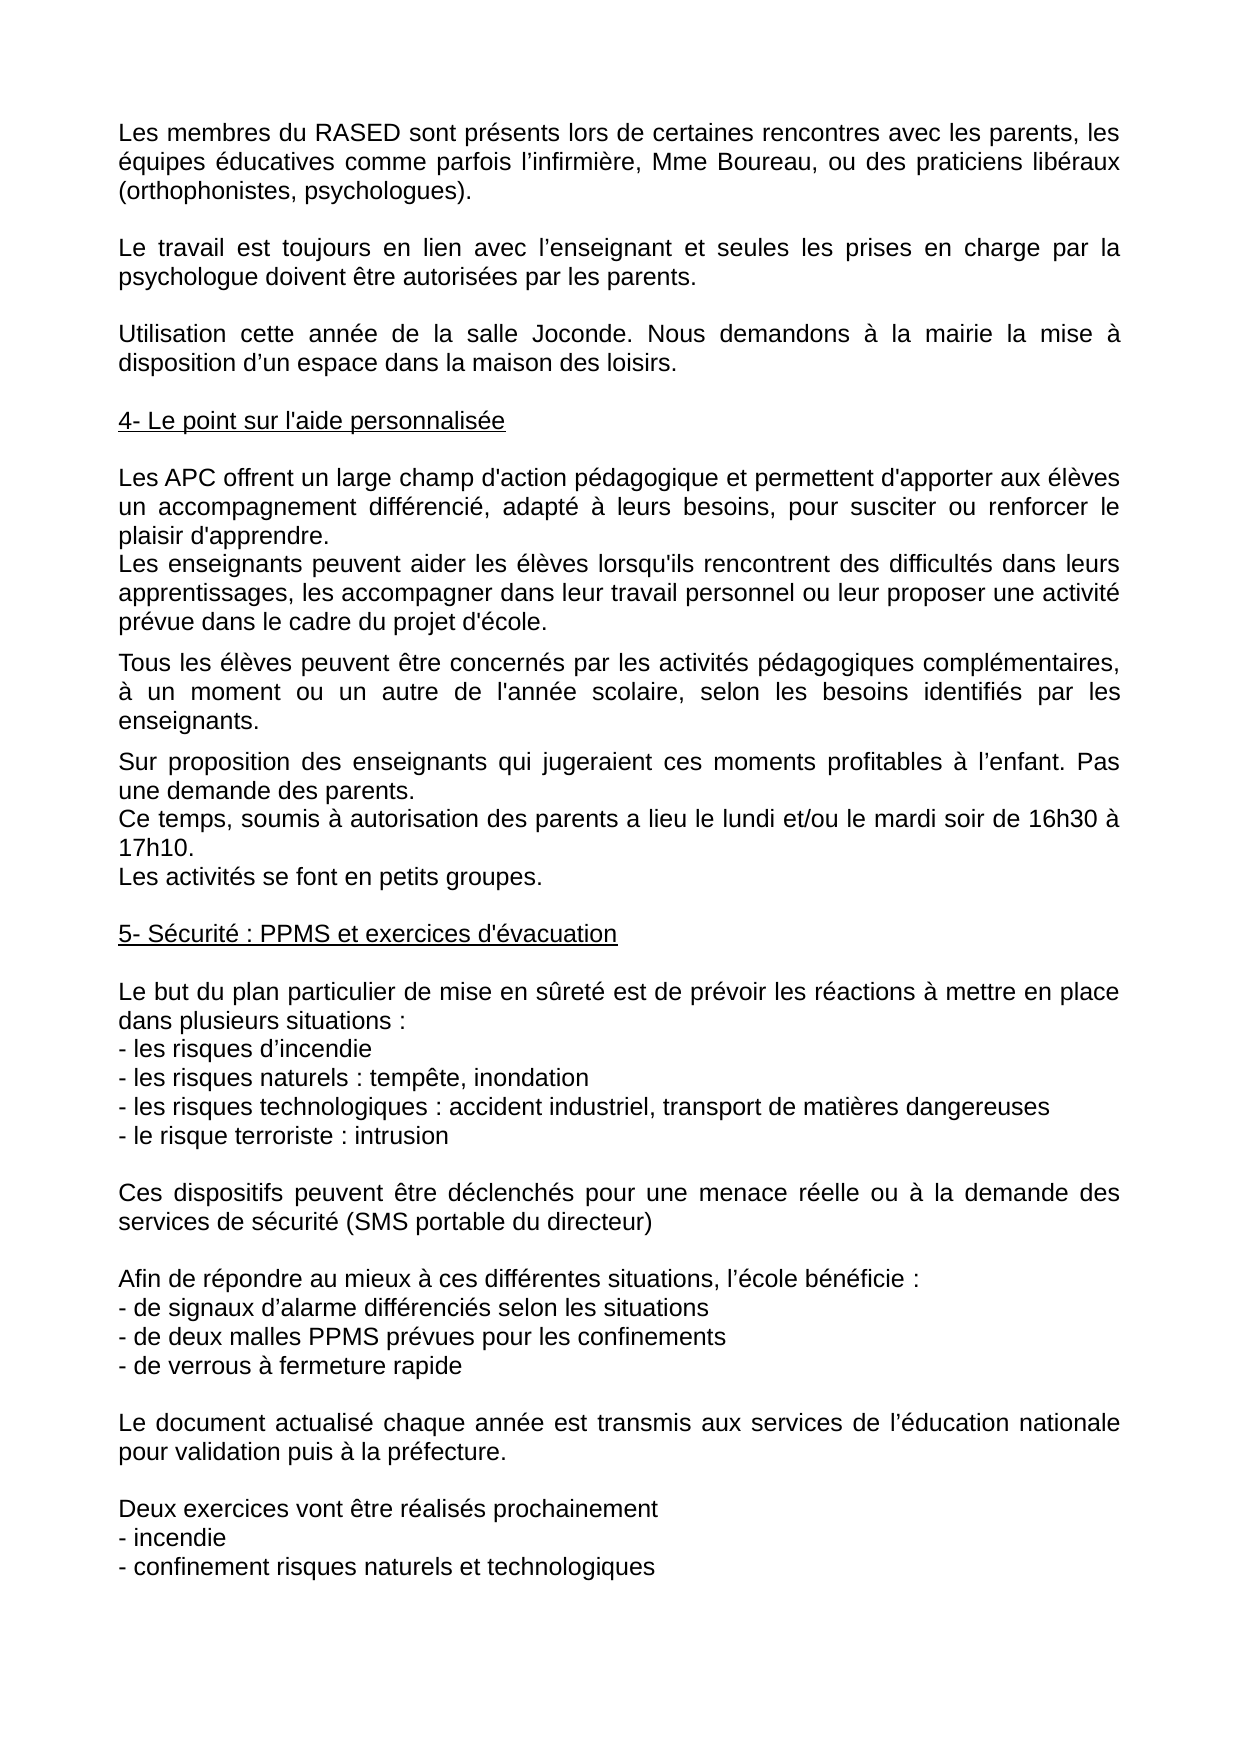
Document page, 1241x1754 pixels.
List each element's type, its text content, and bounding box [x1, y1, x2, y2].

text - de verrous à fermeture rapide [118, 1351, 1122, 1379]
text Les enseignants peuvent aider les élèves lorsqu'ils rencontrent des difficultés dans leurs apprentissages, les accompagner dans leur travail personnel ou leur proposer une activité prévue dans le cadre du projet d'école. [118, 549, 1122, 636]
text - de deux malles PPMS prévues pour les confinements [118, 1322, 1122, 1351]
text Ces dispositifs peuvent être déclenchés pour une menace réelle ou à la demande des services de sécurité (SMS portable du directeur) [118, 1178, 1122, 1236]
text Le document actualisé chaque année est transmis aux services de l’éducation nationale pour validation puis à la préfecture. [118, 1408, 1122, 1466]
text Deux exercices vont être réalisés prochainement [118, 1494, 1122, 1523]
text - confinement risques naturels et technologiques [118, 1552, 1122, 1581]
text Utilisation cette année de la salle Joconde. Nous demandons à la mairie la mise à disposition d’un espace dans la maison des loisirs. [118, 319, 1122, 377]
text Le but du plan particulier de mise en sûreté est de prévoir les réactions à mettre en place dans plusieurs situations : [118, 977, 1122, 1034]
text 4- Le point sur l'aide personnalisée [118, 406, 1122, 434]
text - le risque terroriste : intrusion [118, 1121, 1122, 1149]
text - les risques naturels : tempête, inondation [118, 1063, 1122, 1092]
text Les APC offrent un large champ d'action pédagogique et permettent d'apporter aux élèves un accompagnement différencié, adapté à leurs besoins, pour susciter ou renforcer le plaisir d'apprendre. [118, 463, 1122, 549]
text Les activités se font en petits groupes. [118, 862, 1122, 891]
text Sur proposition des enseignants qui jugeraient ces moments profitables à l’enfant. Pas une demande des parents. [118, 747, 1122, 804]
text Afin de répondre au mieux à ces différentes situations, l’école bénéficie : [118, 1264, 1122, 1293]
text - incendie [118, 1523, 1122, 1552]
text Tous les élèves peuvent être concernés par les activités pédagogiques complémentaires, à un moment ou un autre de l'année scolaire, selon les besoins identifiés par les enseignants. [118, 648, 1122, 734]
text - les risques d’incendie [118, 1034, 1122, 1063]
text Le travail est toujours en lien avec l’enseignant et seules les prises en charge par la psychologue doivent être autorisées par les parents. [118, 233, 1122, 291]
text - de signaux d’alarme différenciés selon les situations [118, 1293, 1122, 1322]
text - les risques technologiques : accident industriel, transport de matières dangereuses [118, 1092, 1122, 1121]
text Les membres du RASED sont présents lors de certaines rencontres avec les parents, les équipes éducatives comme parfois l’infirmière, Mme Boureau, ou des praticiens libéraux (orthophonistes, psychologues). [118, 118, 1122, 204]
text 5- Sécurité : PPMS et exercices d'évacuation [118, 919, 1122, 948]
text Ce temps, soumis à autorisation des parents a lieu le lundi et/ou le mardi soir de 16h30 à 17h10. [118, 804, 1122, 862]
